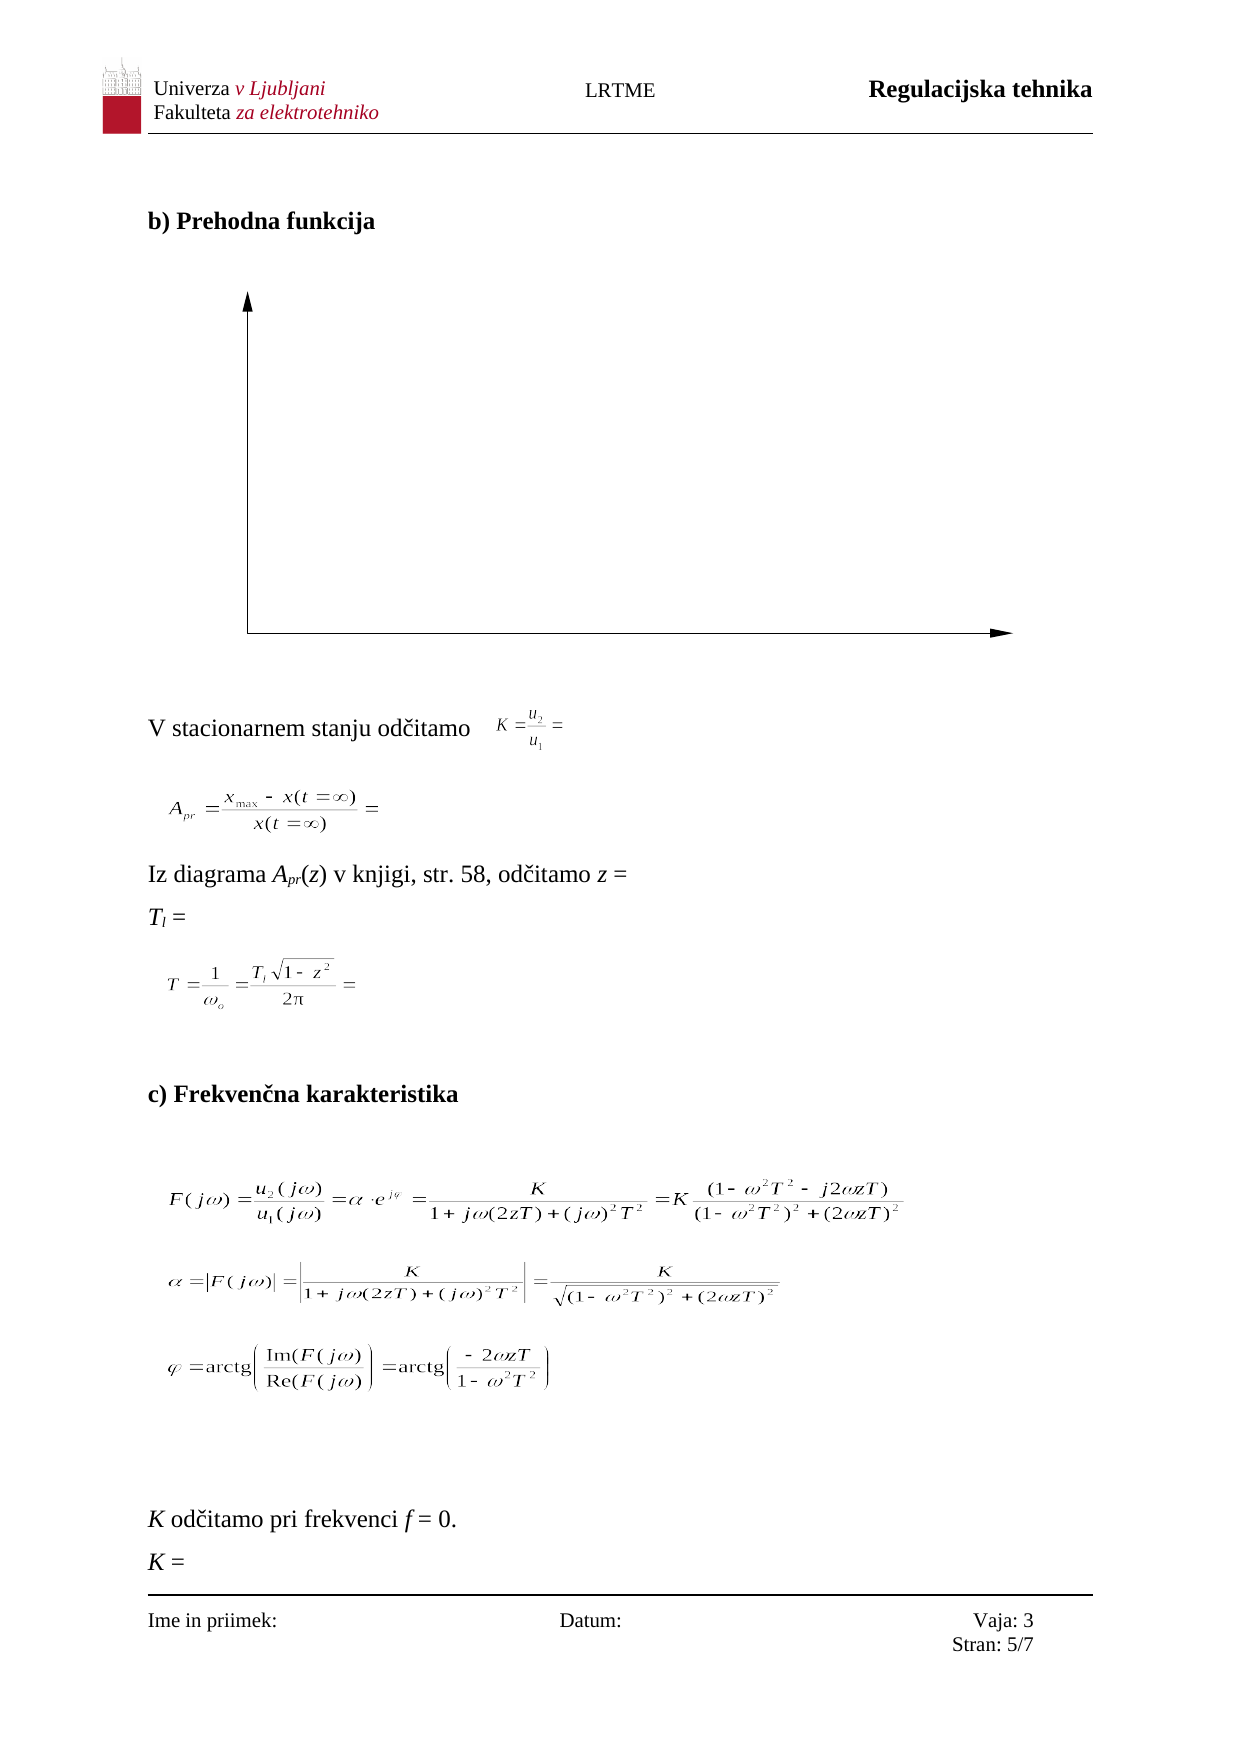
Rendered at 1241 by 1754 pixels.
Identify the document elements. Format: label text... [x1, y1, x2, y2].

text c) Frekvenčna karakteristika [148, 1079, 1093, 1107]
picture [102, 57, 142, 134]
text K odčitamo pri frekvenci f = 0. [148, 1504, 1093, 1533]
text Tl = [148, 902, 1093, 931]
text V stacionarnem stanju odčitamo [148, 693, 1093, 763]
text b) Prehodna funkcija [148, 206, 1093, 235]
text K = [148, 1547, 1093, 1576]
text Iz diagrama Apr(z) v knjigi, str. 58, odčitamo z = [148, 859, 1093, 887]
